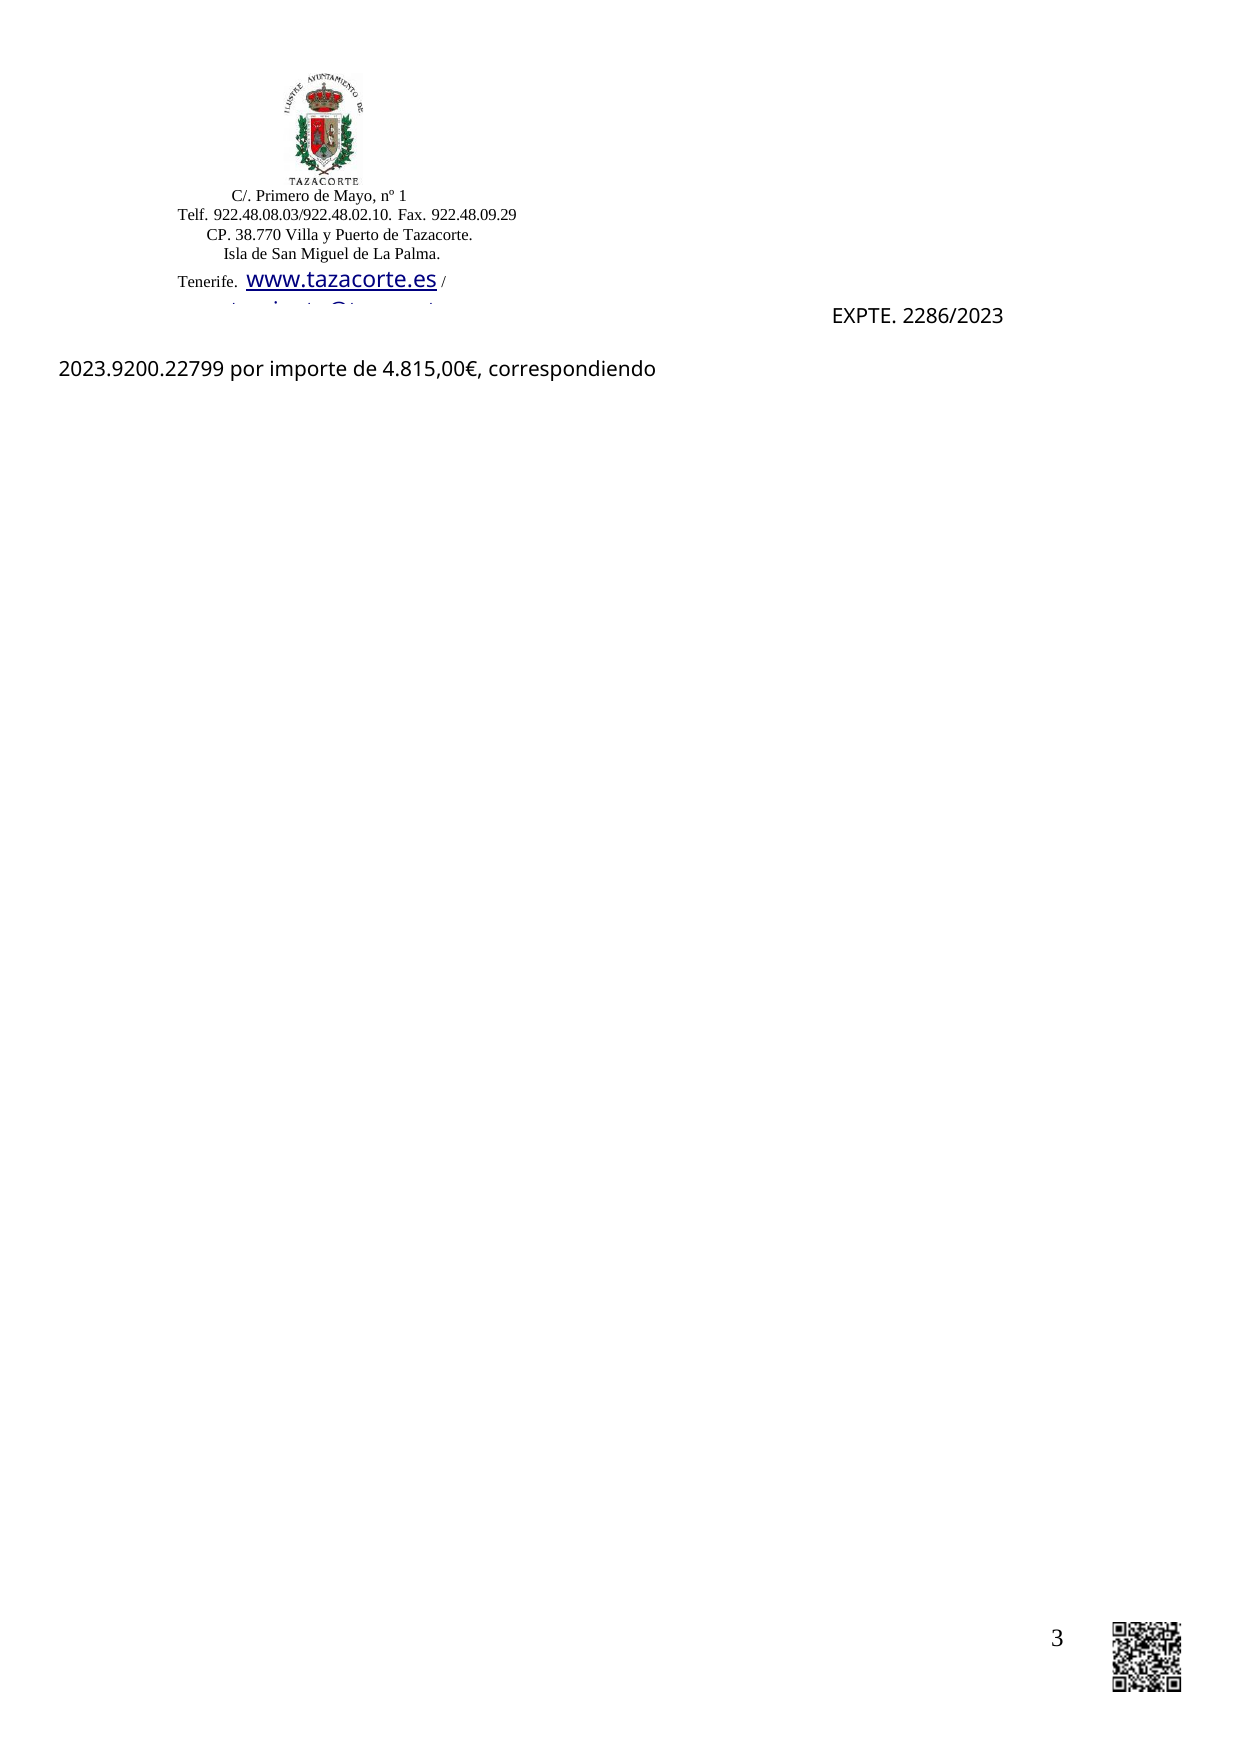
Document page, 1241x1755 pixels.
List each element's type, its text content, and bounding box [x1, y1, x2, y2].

text 2023.9200.22799 por importe de 4.815,00€, correspondiendo [58, 354, 1063, 383]
